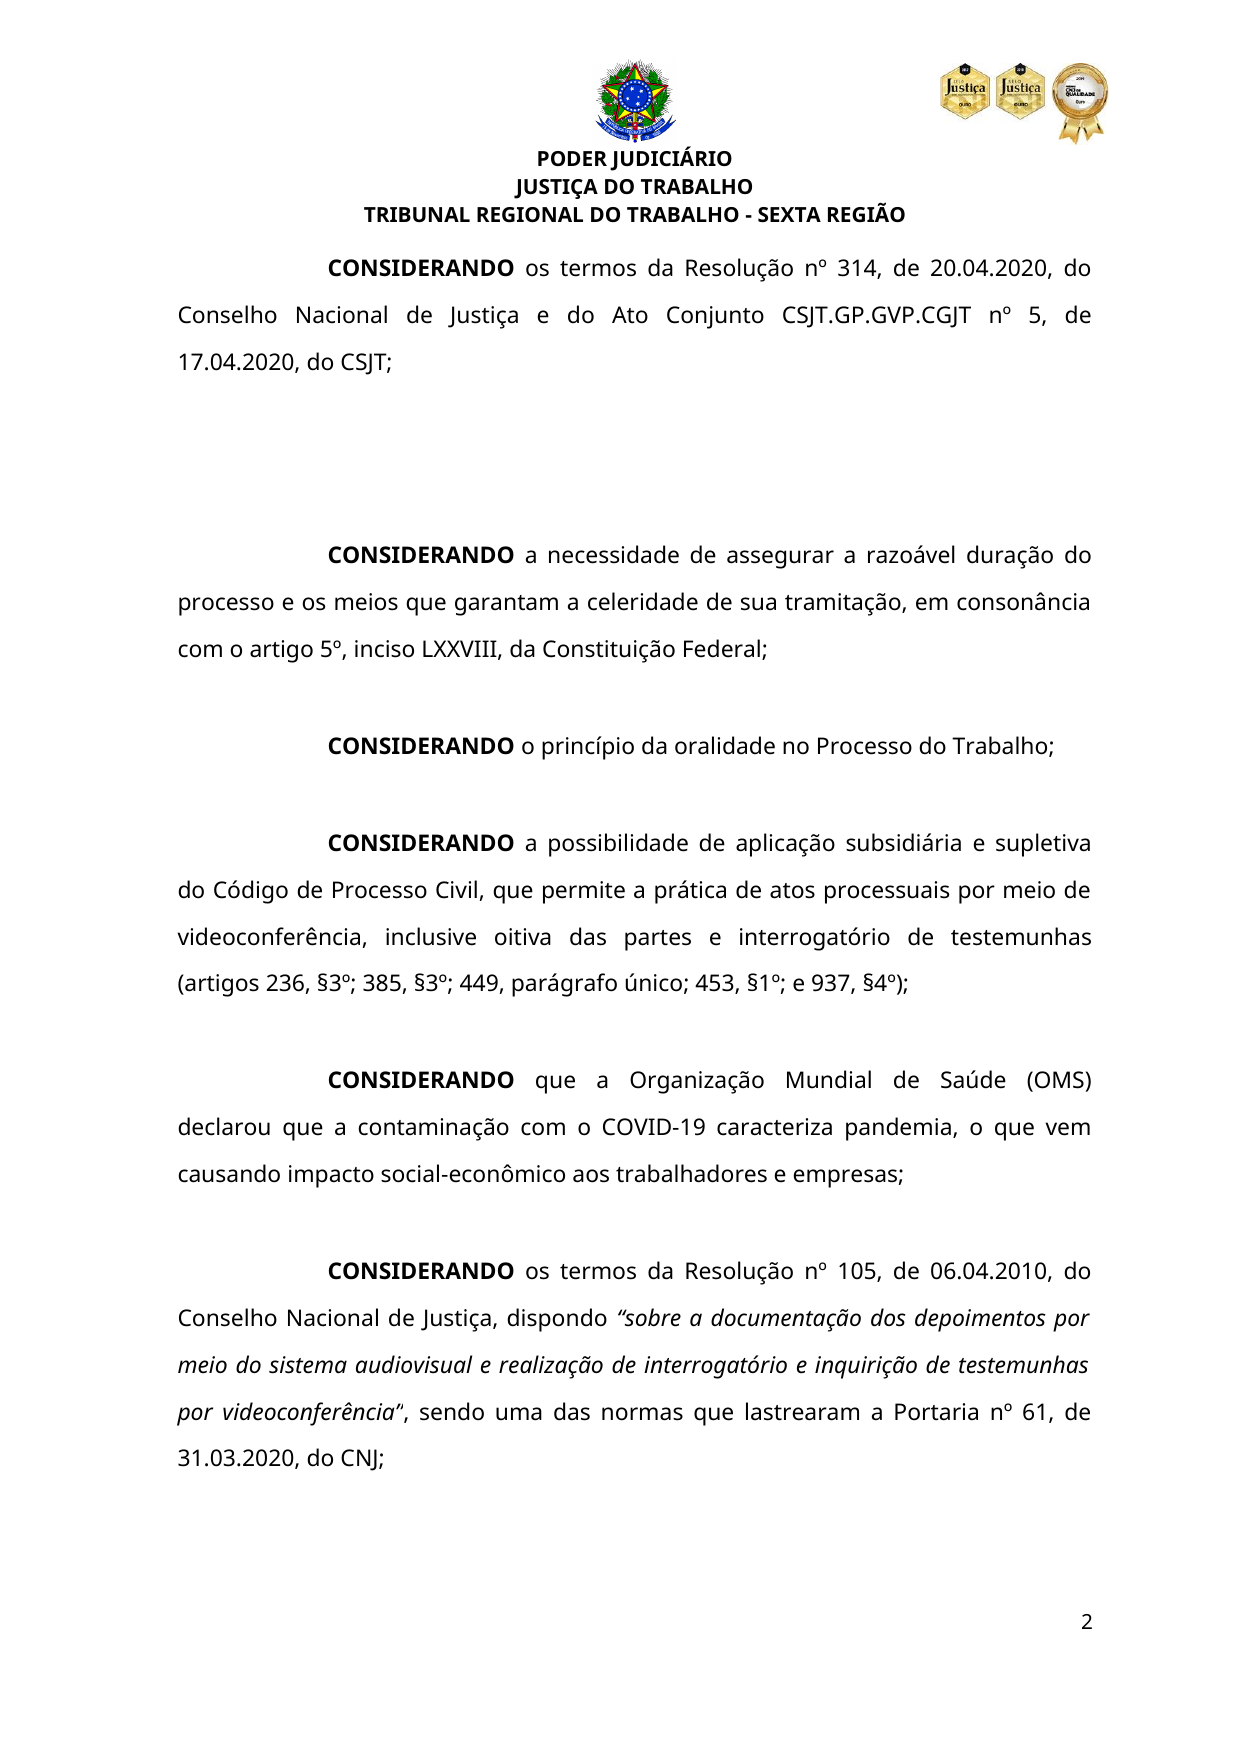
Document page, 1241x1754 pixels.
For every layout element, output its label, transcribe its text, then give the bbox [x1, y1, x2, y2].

text CONSIDERANDO a necessidade de assegurar a razoável duração do processo e os meios que garantam a celeridade de sua tramitação, em consonância com o artigo 5º, inciso LXXVIII, da Constituição Federal; [177, 539, 1092, 664]
text CONSIDERANDO o princípio da oralidade no Processo do Trabalho; [177, 730, 1092, 761]
text CONSIDERANDO que a Organização Mundial de Saúde (OMS) declarou que a contaminação com o COVID-19 caracteriza pandemia, o que vem causando impacto social-econômico aos trabalhadores e empresas; [177, 1064, 1092, 1189]
text CONSIDERANDO os termos da Resolução nº 105, de 06.04.2010, do Conselho Nacional de Justiça, dispondo “sobre a documentação dos depoimentos por meio do sistema audiovisual e realização de interrogatório e inquirição de testemunhas por videoconferência”, sendo uma das normas que lastrearam a Portaria nº 61, de 31.03.2020, do CNJ; [177, 1255, 1092, 1473]
text CONSIDERANDO os termos da Resolução nº 314, de 20.04.2020, do Conselho Nacional de Justiça e do Ato Conjunto CSJT.GP.GVP.CGJT nº 5, de 17.04.2020, do CSJT; [177, 252, 1092, 377]
text CONSIDERANDO a possibilidade de aplicação subsidiária e supletiva do Código de Processo Civil, que permite a prática de atos processuais por meio de videoconferência, inclusive oitiva das partes e interrogatório de testemunhas (artigos 236, §3º; 385, §3º; 449, parágrafo único; 453, §1º; e 937, §4º); [177, 827, 1092, 998]
